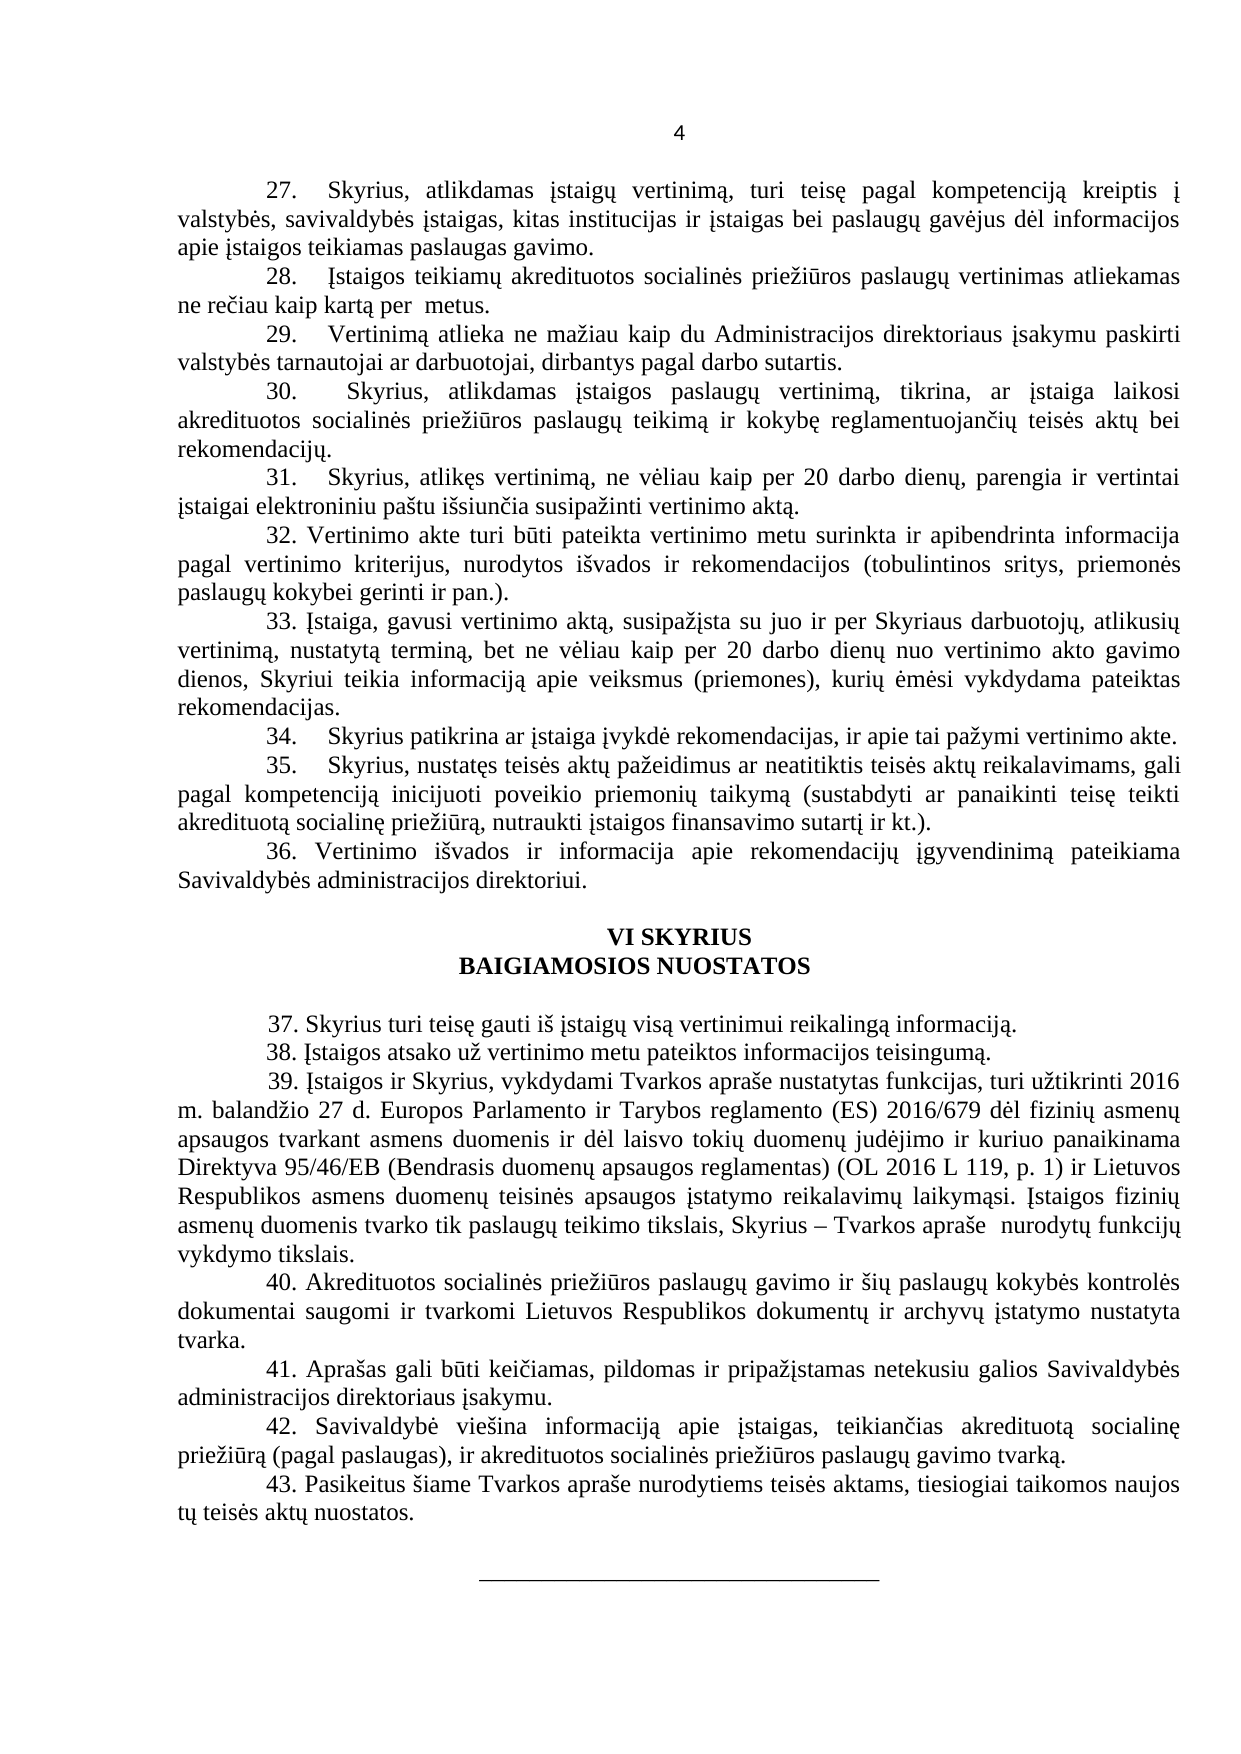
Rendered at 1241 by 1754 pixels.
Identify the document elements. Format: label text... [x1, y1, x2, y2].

text 39. Įstaigos ir Skyrius, vykdydami Tvarkos apraše nustatytas funkcijas, turi užtikrinti 2016 m. balandžio 27 d. Europos Parlamento ir Tarybos reglamento (ES) 2016/679 dėl fizinių asmenų apsaugos tvarkant asmens duomenis ir dėl laisvo tokių duomenų judėjimo ir kuriuo panaikinama Direktyva 95/46/EB (Bendrasis duomenų apsaugos reglamentas) (OL 2016 L 119, p. 1) ir Lietuvos Respublikos asmens duomenų teisinės apsaugos įstatymo reikalavimų laikymąsi. Įstaigos fizinių asmenų duomenis tvarko tik paslaugų teikimo tikslais, Skyrius – Tvarkos apraše nurodytų funkcijų vykdymo tikslais. [177, 1066, 1181, 1267]
text 41. Aprašas gali būti keičiamas, pildomas ir pripažįstamas netekusiu galios Savivaldybės administracijos direktoriaus įsakymu. [177, 1354, 1181, 1411]
text ________________________________ [177, 1555, 1181, 1584]
text VI SKYRIUS [177, 922, 1181, 951]
text 33. Įstaiga, gavusi vertinimo aktą, susipažįsta su juo ir per Skyriaus darbuotojų, atlikusių vertinimą, nustatytą terminą, bet ne vėliau kaip per 20 darbo dienų nuo vertinimo akto gavimo dienos, Skyriui teikia informaciją apie veiksmus (priemones), kurių ėmėsi vykdydama pateiktas rekomendacijas. [177, 606, 1181, 721]
text 34. Skyrius patikrina ar įstaiga įvykdė rekomendacijas, ir apie tai pažymi vertinimo akte. [177, 721, 1181, 750]
text 31. Skyrius, atlikęs vertinimą, ne vėliau kaip per 20 darbo dienų, parengia ir vertintai įstaigai elektroniniu paštu išsiunčia susipažinti vertinimo aktą. [177, 462, 1181, 520]
text 28. Įstaigos teikiamų akredituotos socialinės priežiūros paslaugų vertinimas atliekamas ne rečiau kaip kartą per metus. [177, 261, 1181, 319]
text 35. Skyrius, nustatęs teisės aktų pažeidimus ar neatitiktis teisės aktų reikalavimams, gali pagal kompetenciją inicijuoti poveikio priemonių taikymą (sustabdyti ar panaikinti teisę teikti akredituotą socialinę priežiūrą, nutraukti įstaigos finansavimo sutartį ir kt.). [177, 750, 1181, 836]
text 43. Pasikeitus šiame Tvarkos apraše nurodytiems teisės aktams, tiesiogiai taikomos naujos tų teisės aktų nuostatos. [177, 1469, 1181, 1526]
text 40. Akredituotos socialinės priežiūros paslaugų gavimo ir šių paslaugų kokybės kontrolės dokumentai saugomi ir tvarkomi Lietuvos Respublikos dokumentų ir archyvų įstatymo nustatyta tvarka. [177, 1267, 1181, 1354]
text 27. Skyrius, atlikdamas įstaigų vertinimą, turi teisę pagal kompetenciją kreiptis į valstybės, savivaldybės įstaigas, kitas institucijas ir įstaigas bei paslaugų gavėjus dėl informacijos apie įstaigos teikiamas paslaugas gavimo. [177, 175, 1181, 261]
text 32. Vertinimo akte turi būti pateikta vertinimo metu surinkta ir apibendrinta informacija pagal vertinimo kriterijus, nurodytos išvados ir rekomendacijos (tobulintinos sritys, priemonės paslaugų kokybei gerinti ir pan.). [177, 520, 1181, 606]
text 37. Skyrius turi teisę gauti iš įstaigų visą vertinimui reikalingą informaciją. [177, 1009, 1181, 1037]
text 42. Savivaldybė viešina informaciją apie įstaigas, teikiančias akredituotą socialinę priežiūrą (pagal paslaugas), ir akredituotos socialinės priežiūros paslaugų gavimo tvarką. [177, 1411, 1181, 1469]
text 29. Vertinimą atlieka ne mažiau kaip du Administracijos direktoriaus įsakymu paskirti valstybės tarnautojai ar darbuotojai, dirbantys pagal darbo sutartis. [177, 319, 1181, 376]
text BAIGIAMOSIOS NUOSTATOS [88, 951, 1181, 980]
text 30. Skyrius, atlikdamas įstaigos paslaugų vertinimą, tikrina, ar įstaiga laikosi akredituotos socialinės priežiūros paslaugų teikimą ir kokybę reglamentuojančių teisės aktų bei rekomendacijų. [177, 376, 1181, 462]
text 38. Įstaigos atsako už vertinimo metu pateiktos informacijos teisingumą. [177, 1037, 1181, 1066]
text 36. Vertinimo išvados ir informacija apie rekomendacijų įgyvendinimą pateikiama Savivaldybės administracijos direktoriui. [177, 836, 1181, 894]
